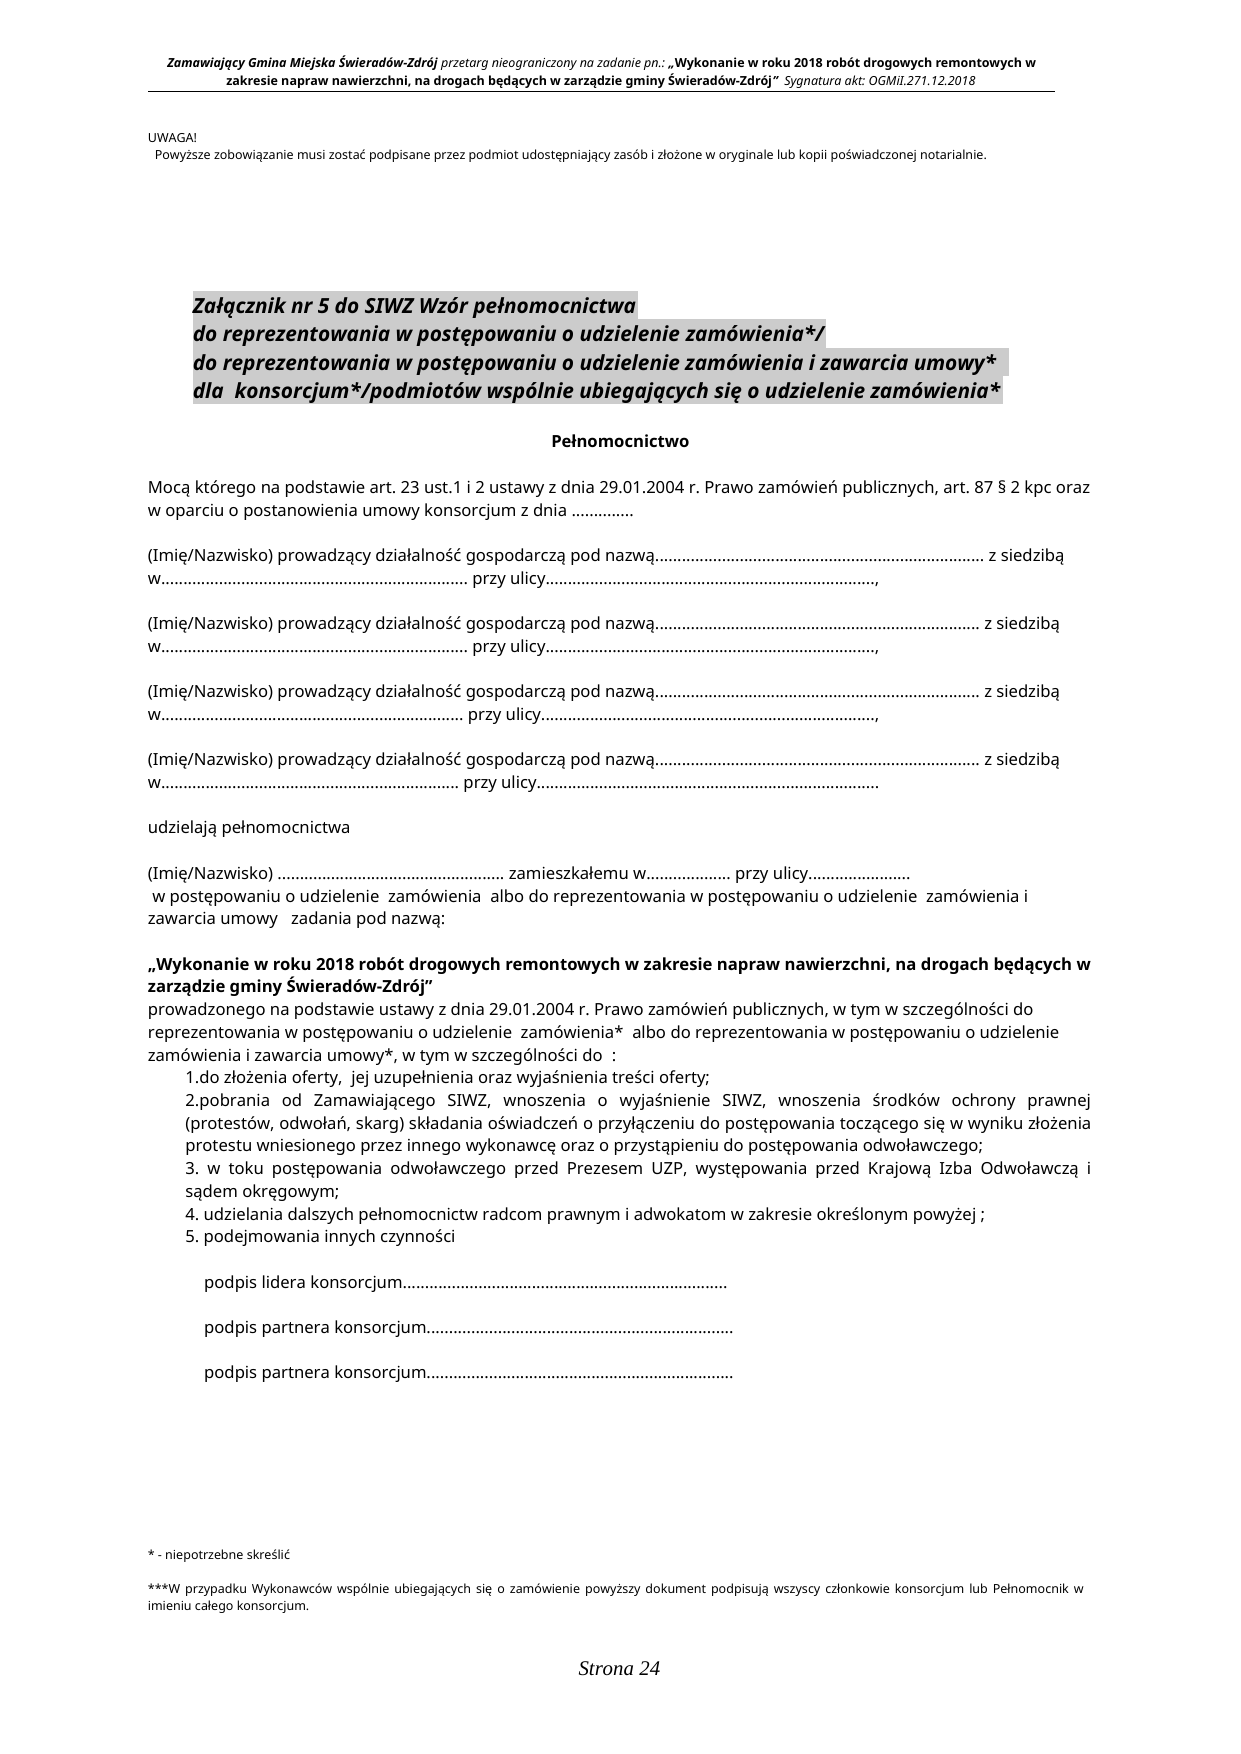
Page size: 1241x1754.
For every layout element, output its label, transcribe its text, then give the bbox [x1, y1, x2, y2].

list Powyższe zobowiązanie musi zostać podpisane przez podmiot udostępniający zasób i złożone w oryginale lub kopii poświadczonej notarialnie. [154, 146, 1179, 163]
subtitle do reprezentowania w postępowaniu o udzielenie zamówienia i zawarcia umowy* [193, 348, 1092, 376]
text w postępowaniu o udzielenie zamówienia albo do reprezentowania w postępowaniu o udzielenie zamówienia i zawarcia umowy zadania pod nazwą: [148, 884, 1092, 929]
text UWAGA! [148, 129, 1179, 146]
text ***W przypadku Wykonawców wspólnie ubiegających się o zamówienie powyższy dokument podpisują wszyscy członkowie konsorcjum lub Pełnomocnik w imieniu całego konsorcjum. [148, 1580, 1085, 1614]
text Pełnomocnictwo [148, 430, 1092, 453]
text 5. podejmowania innych czynności [185, 1225, 1092, 1247]
text 2.pobrania od Zamawiającego SIWZ, wnoszenia o wyjaśnienie SIWZ, wnoszenia środków ochrony prawnej (protestów, odwołań, skarg) składania oświadczeń o przyłączeniu do postępowania toczącego się w wyniku złożenia protestu wniesionego przez innego wykonawcę oraz o przystąpieniu do postępowania odwoławczego; [185, 1088, 1092, 1157]
text „Wykonanie w roku 2018 robót drogowych remontowych w zakresie napraw nawierzchni, na drogach będących w zarządzie gminy Świeradów-Zdrój” [148, 952, 1092, 998]
subtitle dla konsorcjum*/podmiotów wspólnie ubiegających się o udzielenie zamówienia* [193, 376, 1092, 404]
text podpis partnera konsorcjum..................................................................... [204, 1316, 1092, 1338]
text (Imię/Nazwisko) ................................................... zamieszkałemu w................... przy ulicy....................... [148, 861, 1092, 884]
text podpis lidera konsorcjum......................................................................... [204, 1270, 1092, 1293]
text Mocą którego na podstawie art. 23 ust.1 i 2 ustawy z dnia 29.01.2004 r. Prawo zamówień publicznych, art. 87 § 2 kpc oraz w oparciu o postanowienia umowy konsorcjum z dnia .............. [148, 475, 1092, 521]
text 3. w toku postępowania odwoławczego przed Prezesem UZP, występowania przed Krajową Izba Odwoławczą i sądem okręgowym; [185, 1157, 1092, 1202]
list (Imię/Nazwisko) prowadzący działalność gospodarczą pod nazwą......................................................................... z siedzibą w..................................................................... przy ulicy.........................................................................., [148, 612, 1092, 657]
subtitle Załącznik nr 5 do SIWZ Wzór pełnomocnictwa [193, 291, 1092, 319]
text podpis partnera konsorcjum..................................................................... [204, 1361, 1092, 1384]
list (Imię/Nazwisko) prowadzący działalność gospodarczą pod nazwą......................................................................... z siedzibą w.................................................................... przy ulicy..........................................................................., [148, 680, 1092, 725]
text 1.do złożenia oferty, jej uzupełnienia oraz wyjaśnienia treści oferty; [185, 1066, 1092, 1088]
text prowadzonego na podstawie ustawy z dnia 29.01.2004 r. Prawo zamówień publicznych, w tym w szczególności do reprezentowania w postępowaniu o udzielenie zamówienia* albo do reprezentowania w postępowaniu o udzielenie zamówienia i zawarcia umowy*, w tym w szczególności do : [148, 998, 1092, 1066]
list (Imię/Nazwisko) prowadzący działalność gospodarczą pod nazwą......................................................................... z siedzibą w................................................................... przy ulicy............................................................................. [148, 748, 1092, 793]
text udzielają pełnomocnictwa [148, 816, 1092, 839]
subtitle do reprezentowania w postępowaniu o udzielenie zamówienia*/ [193, 319, 1092, 348]
list (Imię/Nazwisko) prowadzący działalność gospodarczą pod nazwą.......................................................................... z siedzibą w..................................................................... przy ulicy.........................................................................., [148, 543, 1092, 589]
text 4. udzielania dalszych pełnomocnictw radcom prawnym i adwokatom w zakresie określonym powyżej ; [185, 1202, 1092, 1225]
text * - niepotrzebne skreślić [148, 1546, 1085, 1563]
